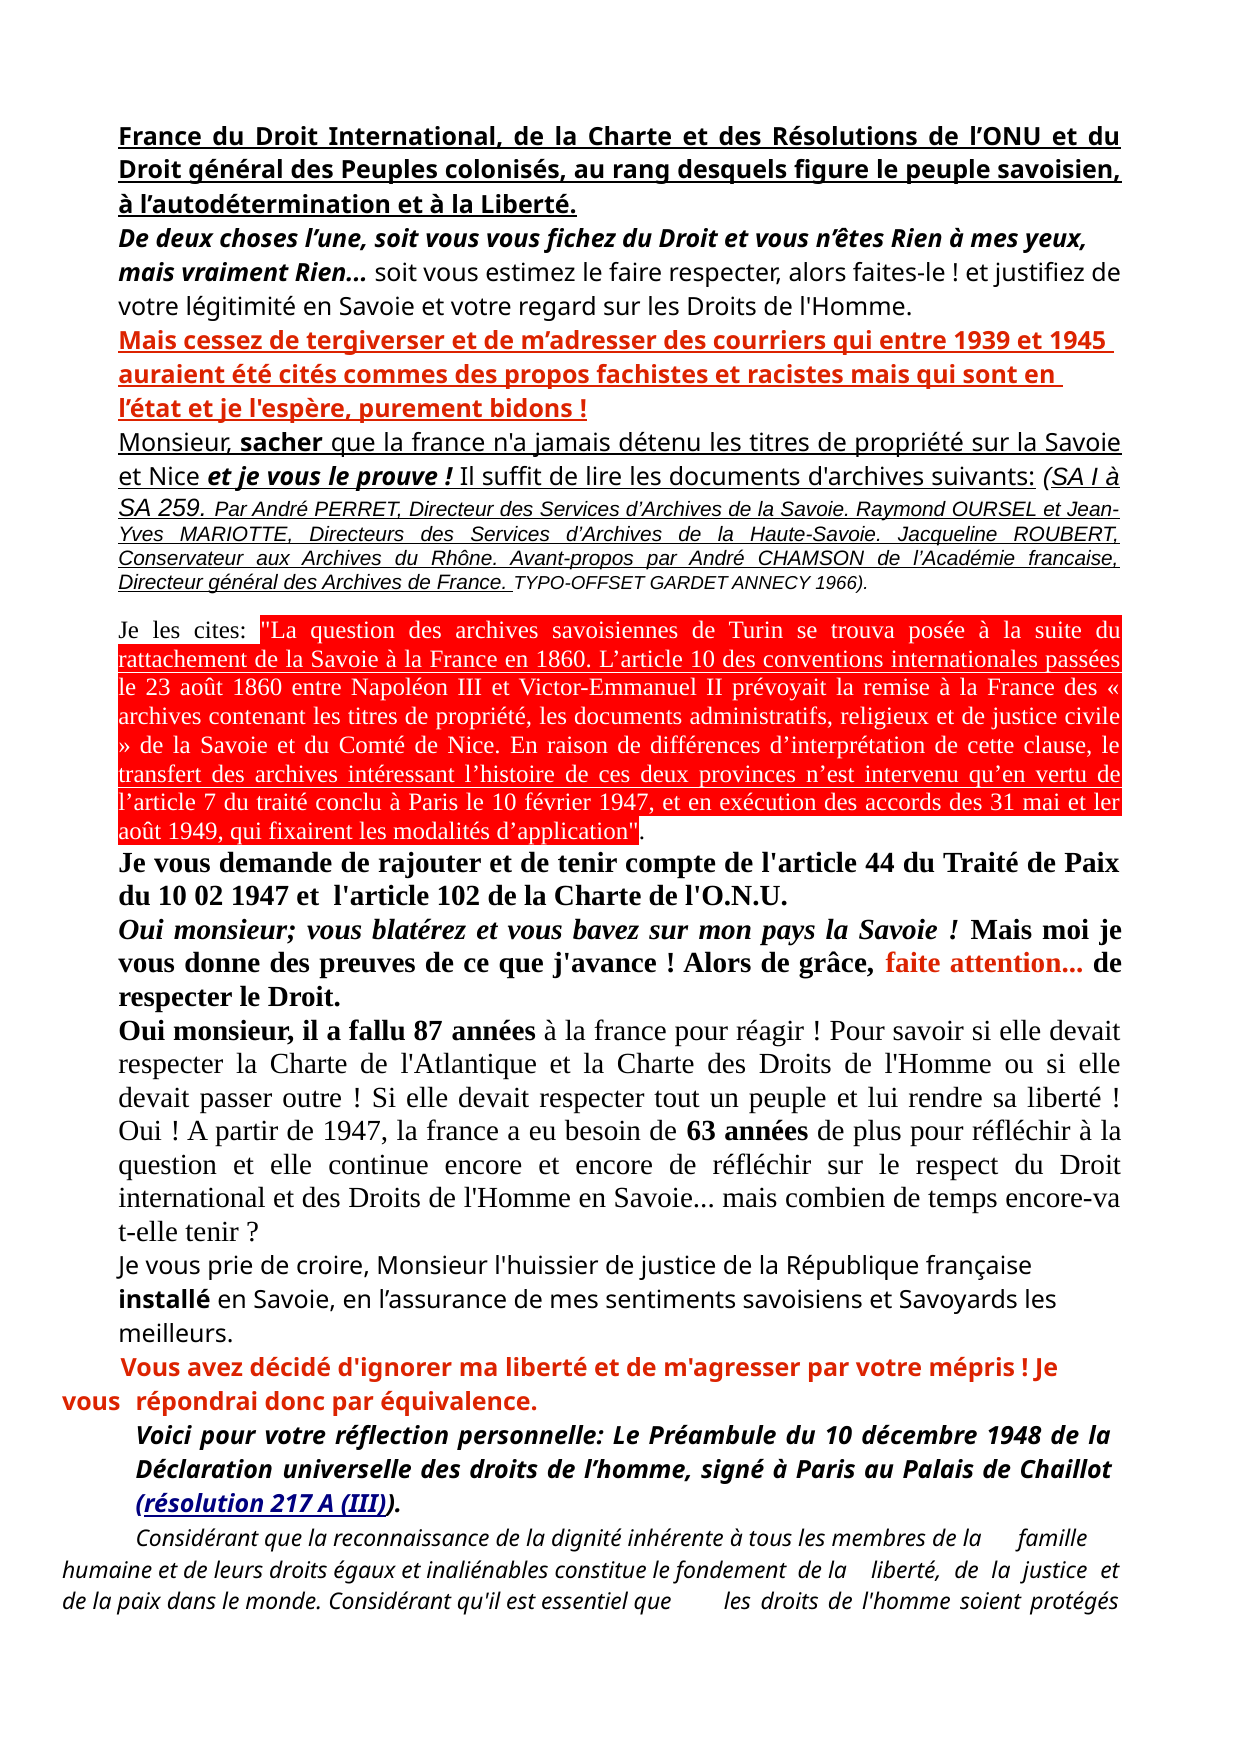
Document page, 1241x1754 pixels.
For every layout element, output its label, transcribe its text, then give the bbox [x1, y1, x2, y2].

text à l’autodétermination et à la Liberté. [118, 183, 1122, 220]
text Je vous demande de rajouter et de tenir compte de l'article 44 du Traité de Paix du 10 02 1947 et l'article 102 de la Charte de l'O.N.U. [118, 845, 1122, 912]
text Voici pour votre réflection personnelle: Le Préambule du 10 décembre 1948 de la Déclaration universelle des droits de l’homme, signé à Paris au Palais de Chaillot (résolution 217 A (III)). [62, 1418, 1122, 1520]
text De deux choses l’une, soit vous vous fichez du Droit et vous n’êtes Rien à mes yeux, mais vraiment Rien... soit vous estimez le faire respecter, alors faites-le ! et justifiez de votre légitimité en Savoie et votre regard sur les Droits de l'Homme. [118, 220, 1122, 322]
text Je vous prie de croire, Monsieur l'huissier de justice de la République française installé en Savoie, en l’assurance de mes sentiments savoisiens et Savoyards les meilleurs. [118, 1247, 1122, 1350]
text Monsieur, sacher que la france n'a jamais détenu les titres de propriété sur la Savoie [118, 425, 1122, 453]
text Oui monsieur, il a fallu 87 années à la france pour réagir ! Pour savoir si elle devait respecter la Charte de l'Atlantique et la Charte des Droits de l'Homme ou si elle devait passer outre ! Si elle devait respecter tout un peuple et lui rendre sa liberté ! Oui ! A partir de 1947, la france a eu besoin de 63 années de plus pour réfléchir à la question et elle continue encore et encore de réfléchir sur le respect du Droit international et des Droits de l'Homme en Savoie... mais combien de temps encore-va t-elle tenir ? [118, 1013, 1122, 1247]
text Mais cessez de tergiverser et de m’adresser des courriers qui entre 1939 et 1945 auraient été cités commes des propos fachistes et racistes mais qui sont en l’état et je l'espère, purement bidons ! [118, 322, 1122, 425]
text Oui monsieur; vous blatérez et vous bavez sur mon pays la Savoie ! Mais moi je vous donne des preuves de ce que j'avance ! Alors de grâce, faite attention... de respecter le Droit. [118, 912, 1122, 1013]
text France du Droit International, de la Charte et des Résolutions de l’ONU et du Droit général des Peuples colonisés, au rang desquels figure le peuple savoisien, [118, 118, 1122, 181]
text Considérant que la reconnaissance de la dignité inhérente à tous les membres de la famille humaine et de leurs droits égaux et inaliénables constitue le fondement de la liberté, de la justice et de la paix dans le monde. Considérant qu'il est essentiel que les droits de l'homme soient protégés [62, 1520, 1122, 1617]
text Je les cites: "La question des archives savoisiennes de Turin se trouva posée à la suite du rattachement de la Savoie à la France en 1860. L’article 10 des conventions internationales passées le 23 août 1860 entre Napoléon III et Victor-Emmanuel II prévoyait la remise à la France des « archives contenant les titres de propriété, les documents administratifs, religieux et de justice civile » de la Savoie et du Comté de Nice. En raison de différences d’interprétation de cette clause, le transfert des archives intéressant l’histoire de ces deux provinces n’est intervenu qu’en vertu de l’article 7 du traité conclu à Paris le 10 février 1947, et en exécution des accords des 31 mai et ler août 1949, qui fixairent les modalités d’application". [118, 615, 1122, 845]
text Vous avez décidé d'ignorer ma liberté et de m'agresser par votre mépris ! Je vous répondrai donc par équivalence. [62, 1350, 1122, 1418]
text et Nice et je vous le prouve ! Il suffit de lire les documents d'archives suivants: (SA I à SA 259. Par André PERRET, Directeur des Services d’Archives de la Savoie. Raymond OURSEL et Jean-Yves MARIOTTE, Directeurs des Services d’Archives de la Haute-Savoie. Jacqueline ROUBERT, Conservateur aux Archives du Rhône. Avant-propos par André CHAMSON de l’Académie francaise, Directeur général des Archives de France. TYPO-OFFSET GARDET ANNECY 1966). [118, 455, 1122, 593]
